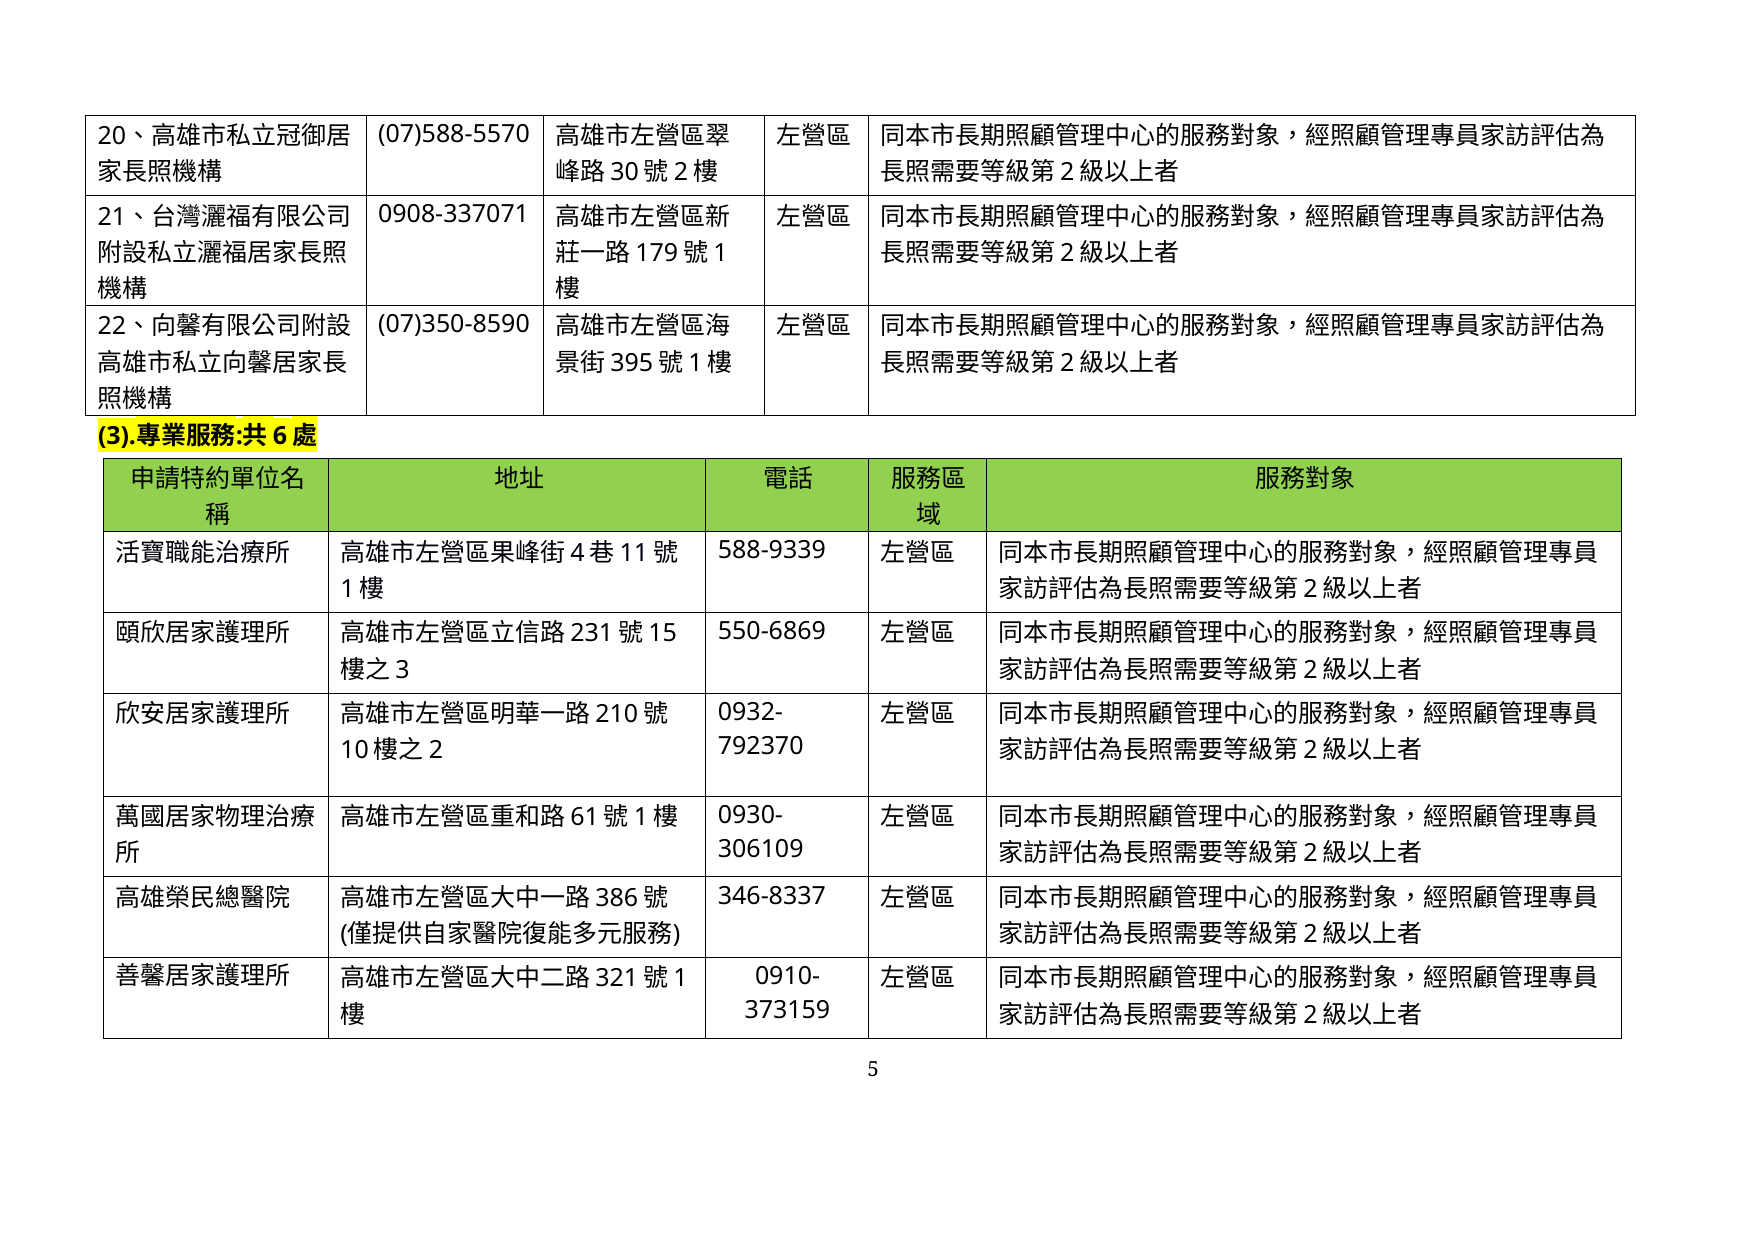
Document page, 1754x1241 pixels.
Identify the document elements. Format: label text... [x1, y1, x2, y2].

table_cell 0932-792370 [706, 694, 868, 796]
table_header 服務對象 [987, 459, 1621, 531]
table_cell 550-6869 [706, 613, 868, 692]
table_cell 高雄榮民總醫院 [104, 877, 328, 957]
table_cell 0908-337071 [367, 196, 543, 305]
table_cell 346-8337 [706, 877, 868, 957]
table_cell 高雄市左營區翠峰路30號2樓 [544, 116, 764, 195]
table_cell 左營區 [869, 613, 986, 692]
table_cell 同本市長期照顧管理中心的服務對象，經照顧管理專員家訪評估為長照需要等級第2級以上者 [987, 958, 1621, 1037]
table_cell 0930-306109 [706, 797, 868, 876]
table_cell 左營區 [765, 196, 868, 305]
table_header 電話 [706, 459, 868, 531]
table_cell 高雄市左營區果峰街4巷11號1樓 [329, 532, 705, 612]
table_cell 善馨居家護理所 [104, 958, 328, 1037]
table_cell 萬國居家物理治療所 [104, 797, 328, 876]
table_cell 活寶職能治療所 [104, 532, 328, 612]
table_cell 20、高雄市私立冠御居家長照機構 [86, 116, 366, 195]
table_cell 高雄市左營區海景街395號1樓 [544, 306, 764, 414]
table_cell 高雄市左營區大中二路321號1樓 [329, 958, 705, 1037]
table_cell 左營區 [869, 532, 986, 612]
table_cell 頤欣居家護理所 [104, 613, 328, 692]
table_cell 同本市長期照顧管理中心的服務對象，經照顧管理專員家訪評估為長照需要等級第2級以上者 [869, 196, 1635, 305]
table_cell 21、台灣灑福有限公司附設私立灑福居家長照機構 [86, 196, 366, 305]
table_cell 同本市長期照顧管理中心的服務對象，經照顧管理專員家訪評估為長照需要等級第2級以上者 [869, 116, 1635, 195]
table_cell 高雄市左營區大中一路386號 (僅提供自家醫院復能多元服務) [329, 877, 705, 957]
table_cell 同本市長期照顧管理中心的服務對象，經照顧管理專員家訪評估為長照需要等級第2級以上者 [869, 306, 1635, 414]
table_cell 同本市長期照顧管理中心的服務對象，經照顧管理專員家訪評估為長照需要等級第2級以上者 [987, 532, 1621, 612]
table_cell 高雄市左營區明華一路210號10樓之2 [329, 694, 705, 796]
table_cell 左營區 [765, 116, 868, 195]
table_cell 高雄市左營區立信路231號15樓之3 [329, 613, 705, 692]
table_cell (07)350-8590 [367, 306, 543, 414]
table_cell 同本市長期照顧管理中心的服務對象，經照顧管理專員家訪評估為長照需要等級第2級以上者 [987, 613, 1621, 692]
table_cell 高雄市左營區新莊一路179號1樓 [544, 196, 764, 305]
table_header 服務區域 [869, 459, 986, 531]
table_cell 同本市長期照顧管理中心的服務對象，經照顧管理專員家訪評估為長照需要等級第2級以上者 [987, 694, 1621, 796]
table_cell 高雄市左營區重和路61號1樓 [329, 797, 705, 876]
table_cell 左營區 [765, 306, 868, 414]
table_cell 欣安居家護理所 [104, 694, 328, 796]
table_cell 同本市長期照顧管理中心的服務對象，經照顧管理專員家訪評估為長照需要等級第2級以上者 [987, 877, 1621, 957]
table_cell 22、向馨有限公司附設高雄市私立向馨居家長照機構 [86, 306, 366, 414]
table_cell 左營區 [869, 694, 986, 796]
table_cell 左營區 [869, 877, 986, 957]
table_cell 左營區 [869, 958, 986, 1037]
table_header 申請特約單位名稱 [104, 459, 328, 531]
table_header 地址 [329, 459, 705, 531]
table_cell 左營區 [869, 797, 986, 876]
text (3).專業服務:共6處 [98, 416, 1031, 452]
table_cell 0910-373159 [706, 958, 868, 1037]
table_cell 同本市長期照顧管理中心的服務對象，經照顧管理專員家訪評估為長照需要等級第2級以上者 [987, 797, 1621, 876]
table_cell (07)588-5570 [367, 116, 543, 195]
table_cell 588-9339 [706, 532, 868, 612]
